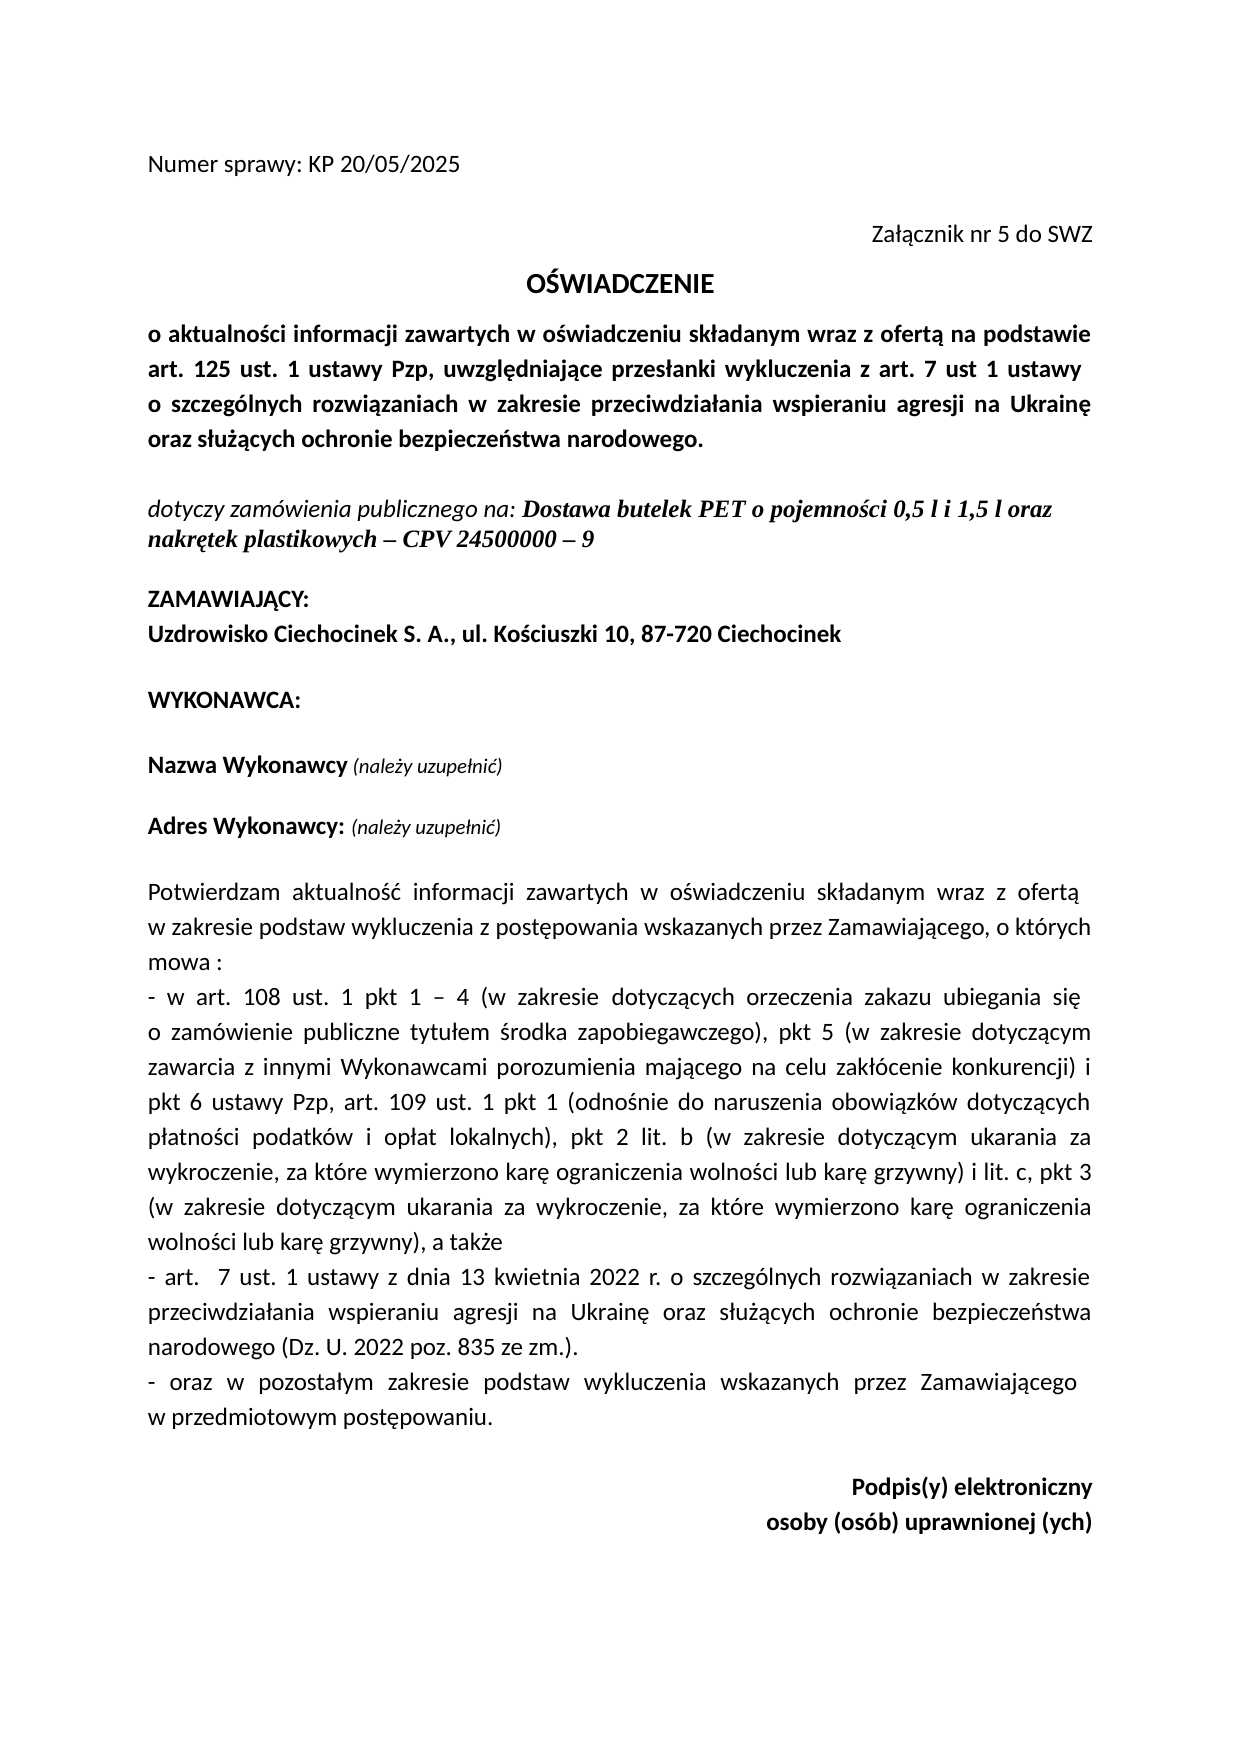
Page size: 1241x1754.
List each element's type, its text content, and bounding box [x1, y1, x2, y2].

text osoby (osób) uprawnionej (ych) [148, 1506, 1093, 1537]
text o aktualności informacji zawartych w oświadczeniu składanym wraz z ofertą na podstawie art. 125 ust. 1 ustawy Pzp, uwzględniające przesłanki wykluczenia z art. 7 ust 1 ustawy o szczególnych rozwiązaniach w zakresie przeciwdziałania wspieraniu agresji na Ukrainę oraz służących ochronie bezpieczeństwa narodowego. [148, 319, 1093, 454]
text Numer sprawy: KP 20/05/2025 [148, 148, 1093, 178]
text WYKONAWCA: [148, 684, 1093, 714]
text ZAMAWIAJĄCY: [148, 583, 1093, 614]
text Nazwa Wykonawcy (należy uzupełnić) [148, 749, 1093, 780]
text Potwierdzam aktualność informacji zawartych w oświadczeniu składanym wraz z ofertą w zakresie podstaw wykluczenia z postępowania wskazanych przez Zamawiającego, o których mowa : [148, 876, 1093, 977]
text Uzdrowisko Ciechocinek S. A., ul. Kościuszki 10, 87-720 Ciechocinek [148, 618, 1093, 649]
text - oraz w pozostałym zakresie podstaw wykluczenia wskazanych przez Zamawiającego w przedmiotowym postępowaniu. [148, 1366, 1093, 1432]
text Załącznik nr 5 do SWZ [148, 218, 1093, 248]
text Adres Wykonawcy: (należy uzupełnić) [148, 811, 1093, 841]
text - art. 7 ust. 1 ustawy z dnia 13 kwietnia 2022 r. o szczególnych rozwiązaniach w zakresie przeciwdziałania wspieraniu agresji na Ukrainę oraz służących ochronie bezpieczeństwa narodowego (Dz. U. 2022 poz. 835 ze zm.). [148, 1261, 1093, 1362]
text - w art. 108 ust. 1 pkt 1 – 4 (w zakresie dotyczących orzeczenia zakazu ubiegania się o zamówienie publiczne tytułem środka zapobiegawczego), pkt 5 (w zakresie dotyczącym zawarcia z innymi Wykonawcami porozumienia mającego na celu zakłócenie konkurencji) i pkt 6 ustawy Pzp, art. 109 ust. 1 pkt 1 (odnośnie do naruszenia obowiązków dotyczących płatności podatków i opłat lokalnych), pkt 2 lit. b (w zakresie dotyczącym ukarania za wykroczenie, za które wymierzono karę ograniczenia wolności lub karę grzywny) i lit. c, pkt 3 (w zakresie dotyczącym ukarania za wykroczenie, za które wymierzono karę ograniczenia wolności lub karę grzywny), a także [148, 981, 1093, 1257]
text dotyczy zamówienia publicznego na: Dostawa butelek PET o pojemności 0,5 l i 1,5 l oraz nakrętek plastikowych – CPV 24500000 – 9 [148, 494, 1093, 553]
text Podpis(y) elektroniczny [148, 1471, 1093, 1502]
text OŚWIADCZENIE [148, 265, 1093, 301]
